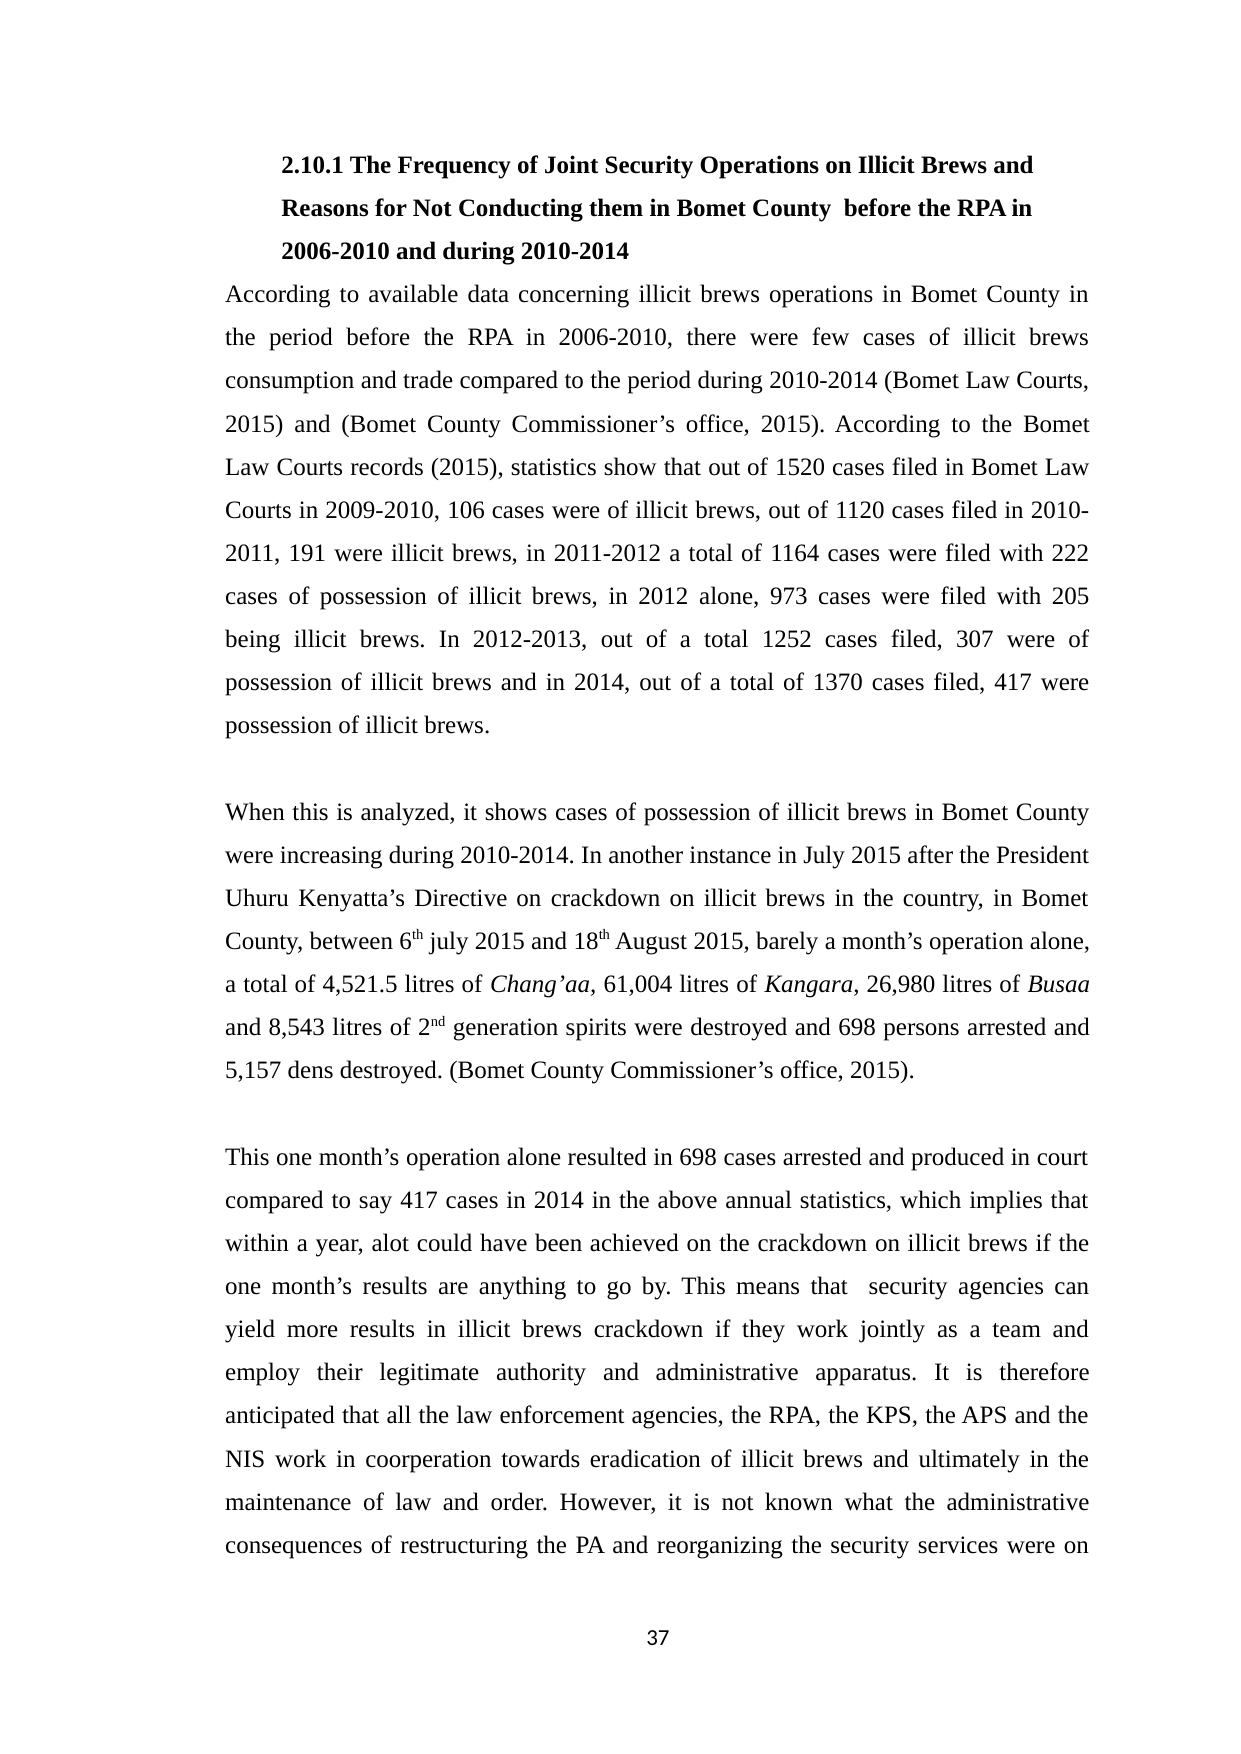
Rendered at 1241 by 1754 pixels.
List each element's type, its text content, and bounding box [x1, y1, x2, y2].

subtitle 2.10.1 The Frequency of Joint Security Operations on Illicit Brews and Reasons for Not Conducting them in Bomet County before the RPA in 2006-2010 and during 2010-2014 [225, 150, 1090, 265]
text When this is analyzed, it shows cases of possession of illicit brews in Bomet County were increasing during 2010-2014. In another instance in July 2015 after the President Uhuru Kenyatta’s Directive on crackdown on illicit brews in the country, in Bomet County, between 6th july 2015 and 18th August 2015, barely a month’s operation alone, a total of 4,521.5 litres of Chang’aa, 61,004 litres of Kangara, 26,980 litres of Busaa and 8,543 litres of 2nd generation spirits were destroyed and 698 persons arrested and 5,157 dens destroyed. (Bomet County Commissioner’s office, 2015). [225, 797, 1090, 1084]
text According to available data concerning illicit brews operations in Bomet County in the period before the RPA in 2006-2010, there were few cases of illicit brews consumption and trade compared to the period during 2010-2014 (Bomet Law Courts, 2015) and (Bomet County Commissioner’s office, 2015). According to the Bomet Law Courts records (2015), statistics show that out of 1520 cases filed in Bomet Law Courts in 2009-2010, 106 cases were of illicit brews, out of 1120 cases filed in 2010-2011, 191 were illicit brews, in 2011-2012 a total of 1164 cases were filed with 222 cases of possession of illicit brews, in 2012 alone, 973 cases were filed with 205 being illicit brews. In 2012-2013, out of a total 1252 cases filed, 307 were of possession of illicit brews and in 2014, out of a total of 1370 cases filed, 417 were possession of illicit brews. [225, 279, 1090, 739]
text This one month’s operation alone resulted in 698 cases arrested and produced in court compared to say 417 cases in 2014 in the above annual statistics, which implies that within a year, alot could have been achieved on the crackdown on illicit brews if the one month’s results are anything to go by. This means that security agencies can yield more results in illicit brews crackdown if they work jointly as a team and employ their legitimate authority and administrative apparatus. It is therefore anticipated that all the law enforcement agencies, the RPA, the KPS, the APS and the NIS work in coorperation towards eradication of illicit brews and ultimately in the maintenance of law and order. However, it is not known what the administrative consequences of restructuring the PA and reorganizing the security services were on [225, 1142, 1090, 1559]
